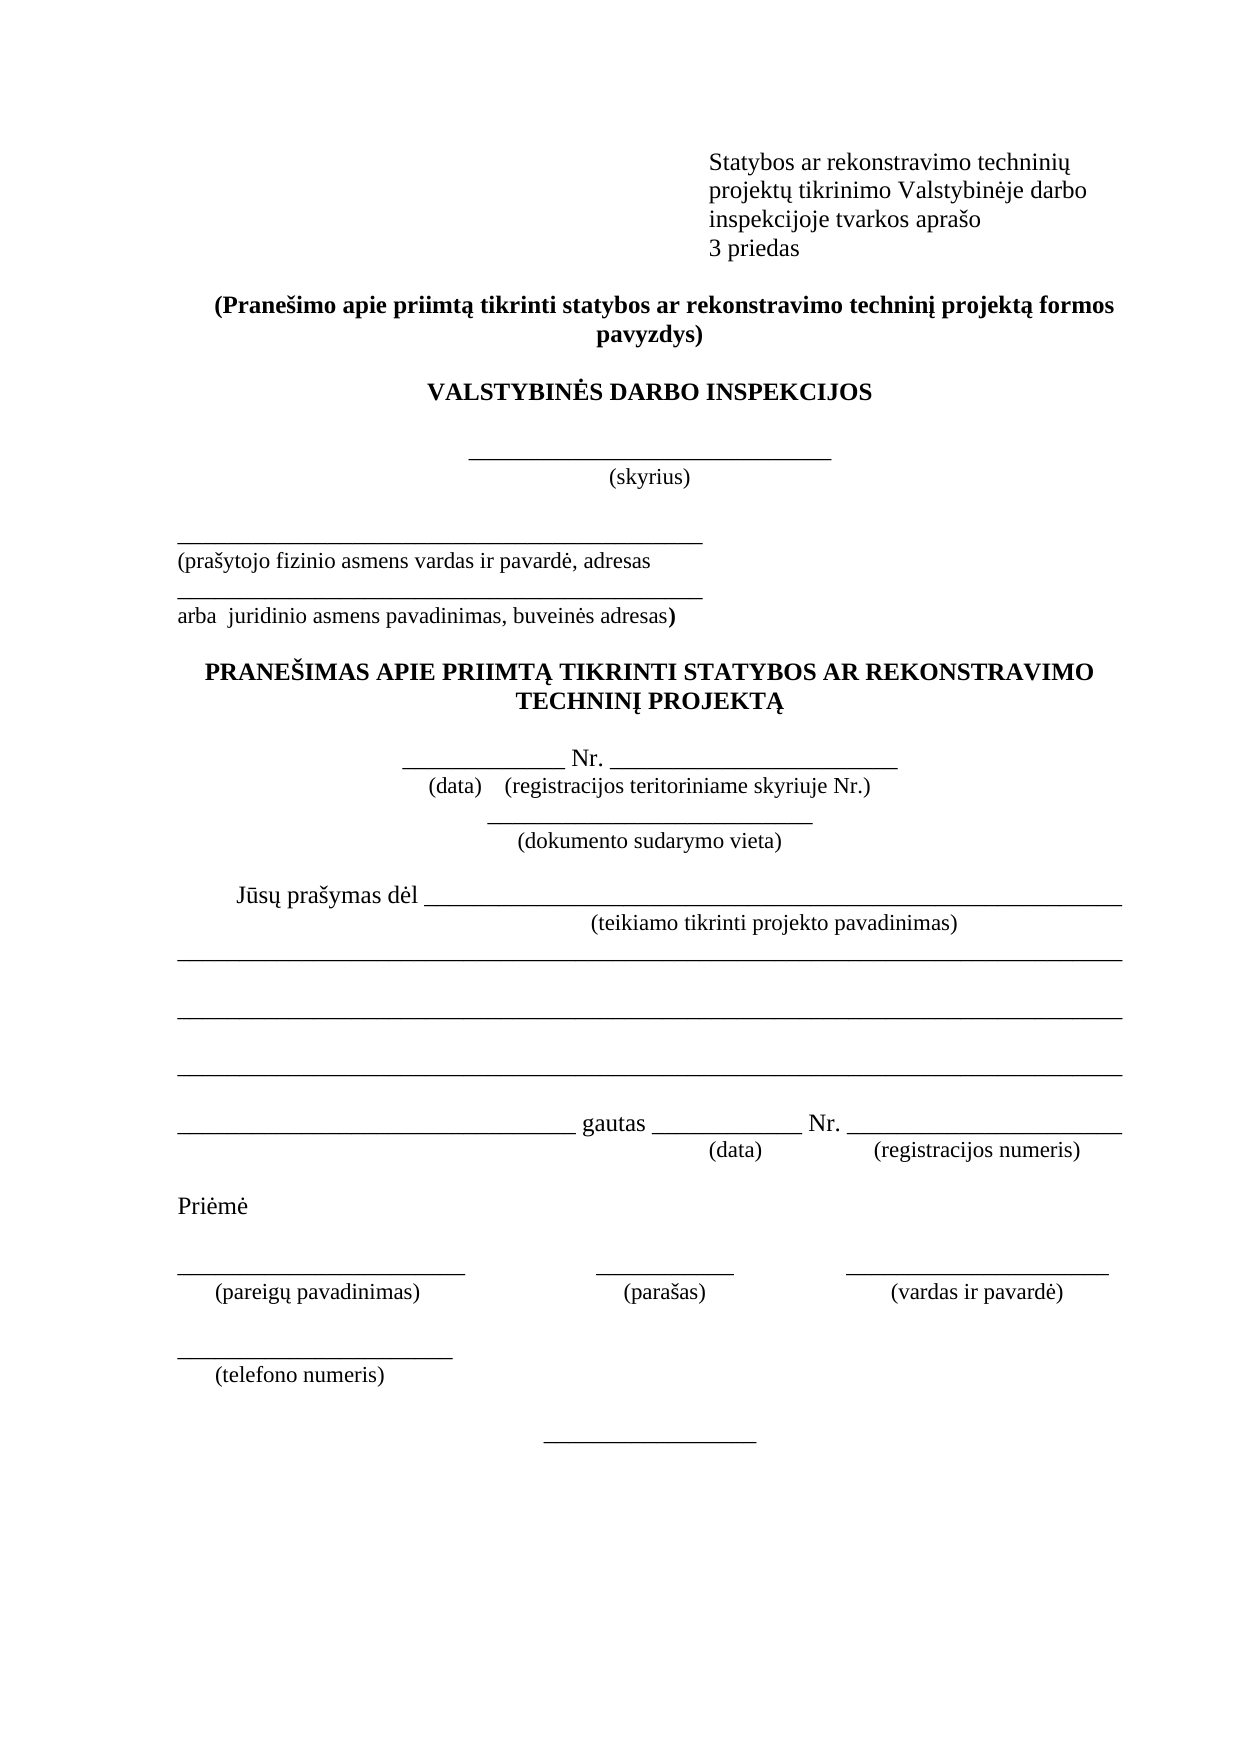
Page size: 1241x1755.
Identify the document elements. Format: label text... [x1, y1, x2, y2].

text _ [177, 1050, 1122, 1075]
text arba juridinio asmens pavadinimas, buveinės adresas) [177, 602, 1122, 628]
text inspekcijoje tvarkos aprašo [177, 204, 1122, 233]
text (pareigų pavadinimas) (parašas) (vardas ir pavardė) [215, 1278, 1122, 1304]
text (prašytojo fizinio asmens vardas ir pavardė, adresas [177, 547, 1122, 573]
text _ gautas ____________ Nr. ______________________ [177, 1108, 1122, 1136]
text (telefono numeris) [215, 1362, 1122, 1388]
text (dokumento sudarymo vieta) [177, 827, 1122, 854]
text _ [177, 935, 1122, 960]
text Statybos ar rekonstravimo techninių [177, 147, 1122, 176]
text _____________ Nr. _______________________ [177, 743, 1122, 772]
text __________________________ [177, 798, 1122, 827]
text __________________________________________ [177, 573, 1122, 602]
text Jūsų prašymas dėl [177, 880, 1122, 909]
text 3 priedas [177, 233, 1122, 262]
text _________________ [177, 1417, 1122, 1445]
text __________________________________________ [177, 518, 1122, 547]
text _ [177, 993, 1122, 1018]
text VALSTYBINĖS DARBO INSPEKCIJOS [177, 377, 1122, 406]
text (data) (registracijos teritoriniame skyriuje Nr.) [177, 772, 1122, 798]
text (teikiamo tikrinti projekto pavadinimas) [427, 909, 1122, 935]
text PRANEŠIMAS APIE PRIIMTĄ TIKRINTI STATYBOS AR REKONSTRAVIMO TECHNINĮ PROJEKTĄ [177, 657, 1122, 715]
text _______________________ ___________ _____________________ [177, 1249, 1122, 1278]
text (skyrius) [177, 463, 1122, 489]
text Priėmė [177, 1191, 1122, 1220]
text ______________________ [177, 1333, 1122, 1362]
text _____________________________ [177, 434, 1122, 463]
text (Pranešimo apie priimtą tikrinti statybos ar rekonstravimo techninį projektą formos pavyzdys) [177, 291, 1122, 348]
text projektų tikrinimo Valstybinėje darbo [177, 176, 1122, 204]
text (data) (registracijos numeris) [709, 1136, 1122, 1163]
